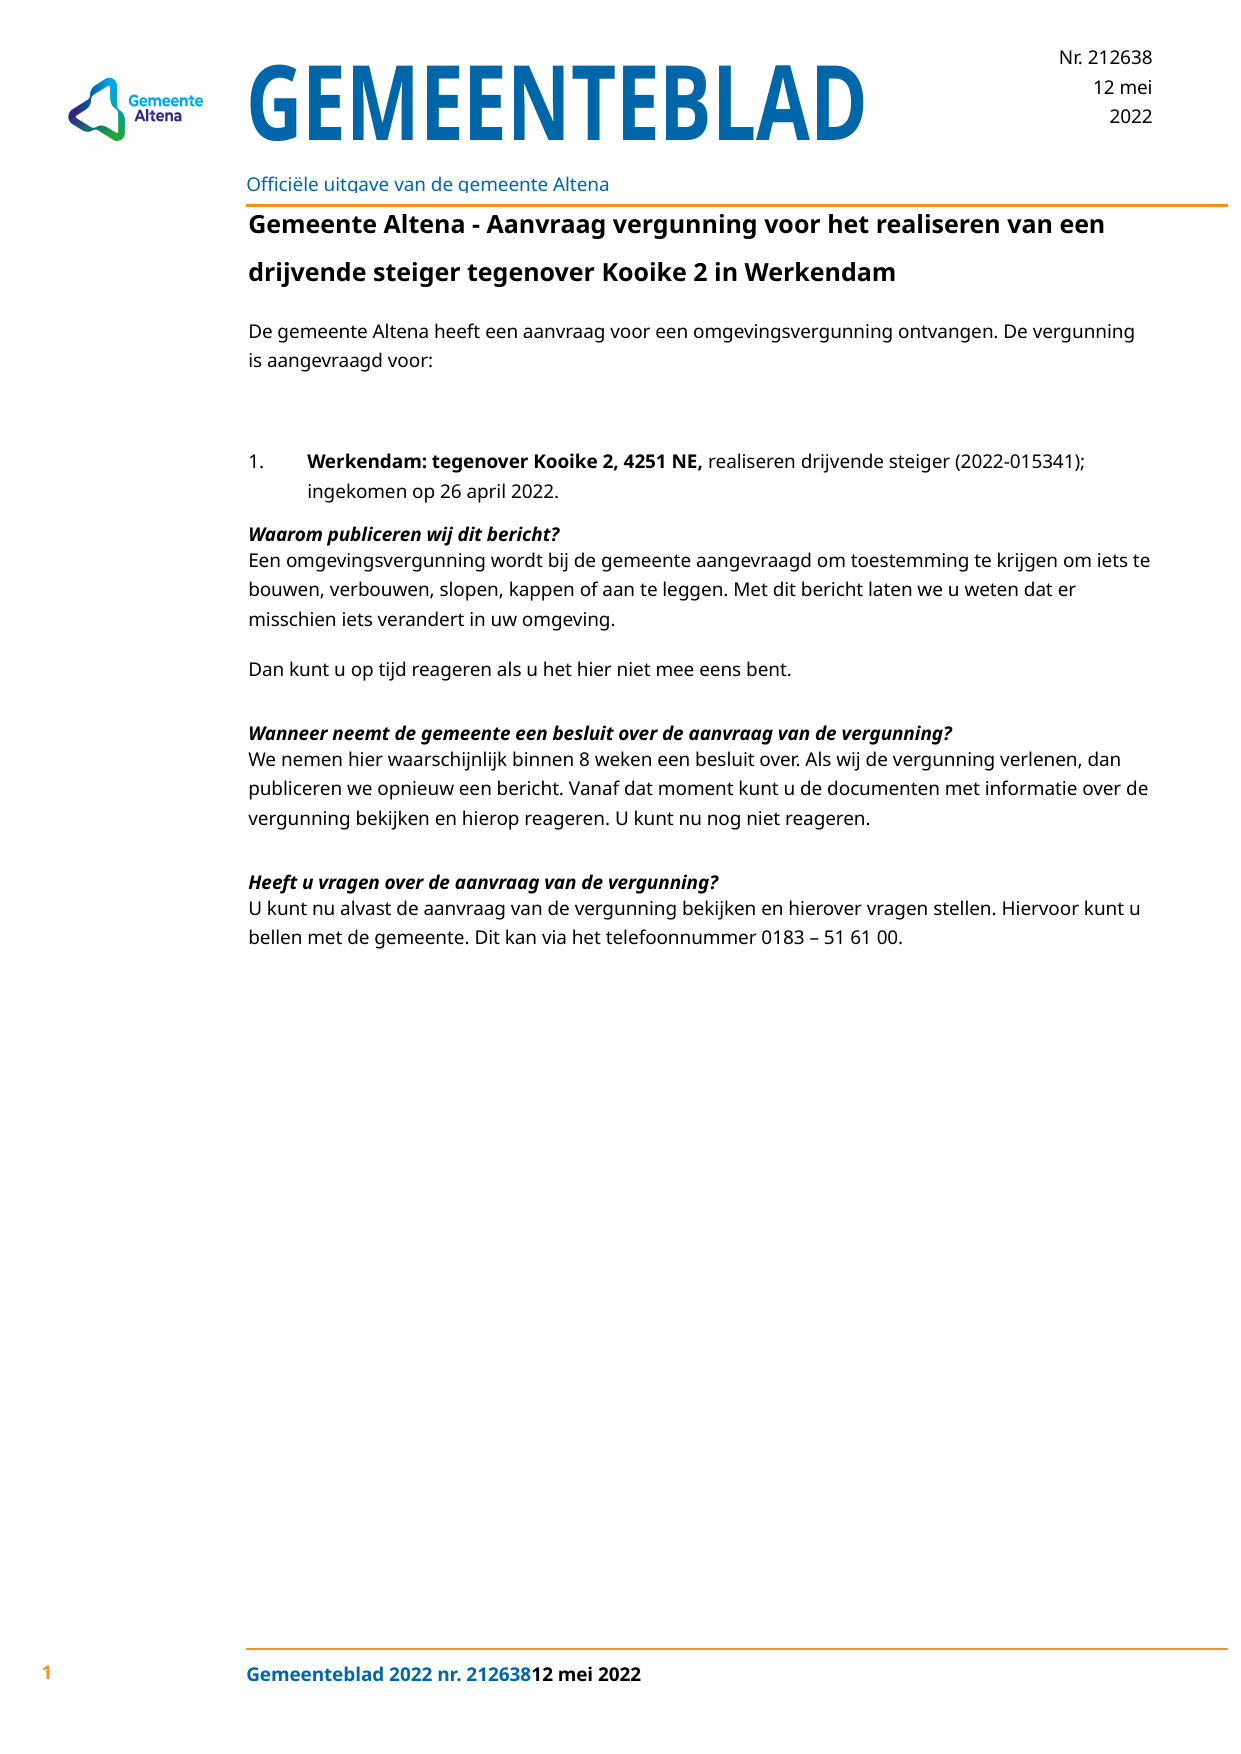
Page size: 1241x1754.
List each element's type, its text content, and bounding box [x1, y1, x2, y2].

text De gemeente Altena heeft een aanvraag voor een omgevingsvergunning ontvangen. De vergunning is aangevraagd voor: [248, 318, 1152, 373]
text U kunt nu alvast de aanvraag van de vergunning bekijken en hierover vragen stellen. Hiervoor kunt u bellen met de gemeente. Dit kan via het telefoonnummer 0183 – 51 61 00. [248, 895, 1152, 950]
text Een omgevingsvergunning wordt bij de gemeente aangevraagd om toestemming te krijgen om iets te bouwen, verbouwen, slopen, kappen of aan te leggen. Met dit bericht laten we u weten dat er misschien iets verandert in uw omgeving. [248, 547, 1152, 632]
text Wanneer neemt de gemeente een besluit over de aanvraag van de vergunning? [248, 720, 1152, 746]
picture [41, 47, 231, 172]
text We nemen hier waarschijnlijk binnen 8 weken een besluit over. Als wij de vergunning verlenen, dan publiceren we opnieuw een bericht. Vanaf dat moment kunt u de documenten met informatie over de vergunning bekijken en hierop reageren. U kunt nu nog niet reageren. [248, 746, 1152, 831]
text Gemeente Altena - Aanvraag vergunning voor het realiseren van een drijvende steiger tegenover Kooike 2 in Werkendam [248, 207, 1152, 288]
list Werkendam: tegenover Kooike 2, 4251 NE, realiseren drijvende steiger (2022-015341); ingekomen op 26 april 2022. [248, 448, 1152, 504]
text Dan kunt u op tijd reageren als u het hier niet mee eens bent. [248, 656, 1152, 682]
text Heeft u vragen over de aanvraag van de vergunning? [248, 869, 1152, 895]
text Waarom publiceren wij dit bericht? [248, 521, 1152, 547]
